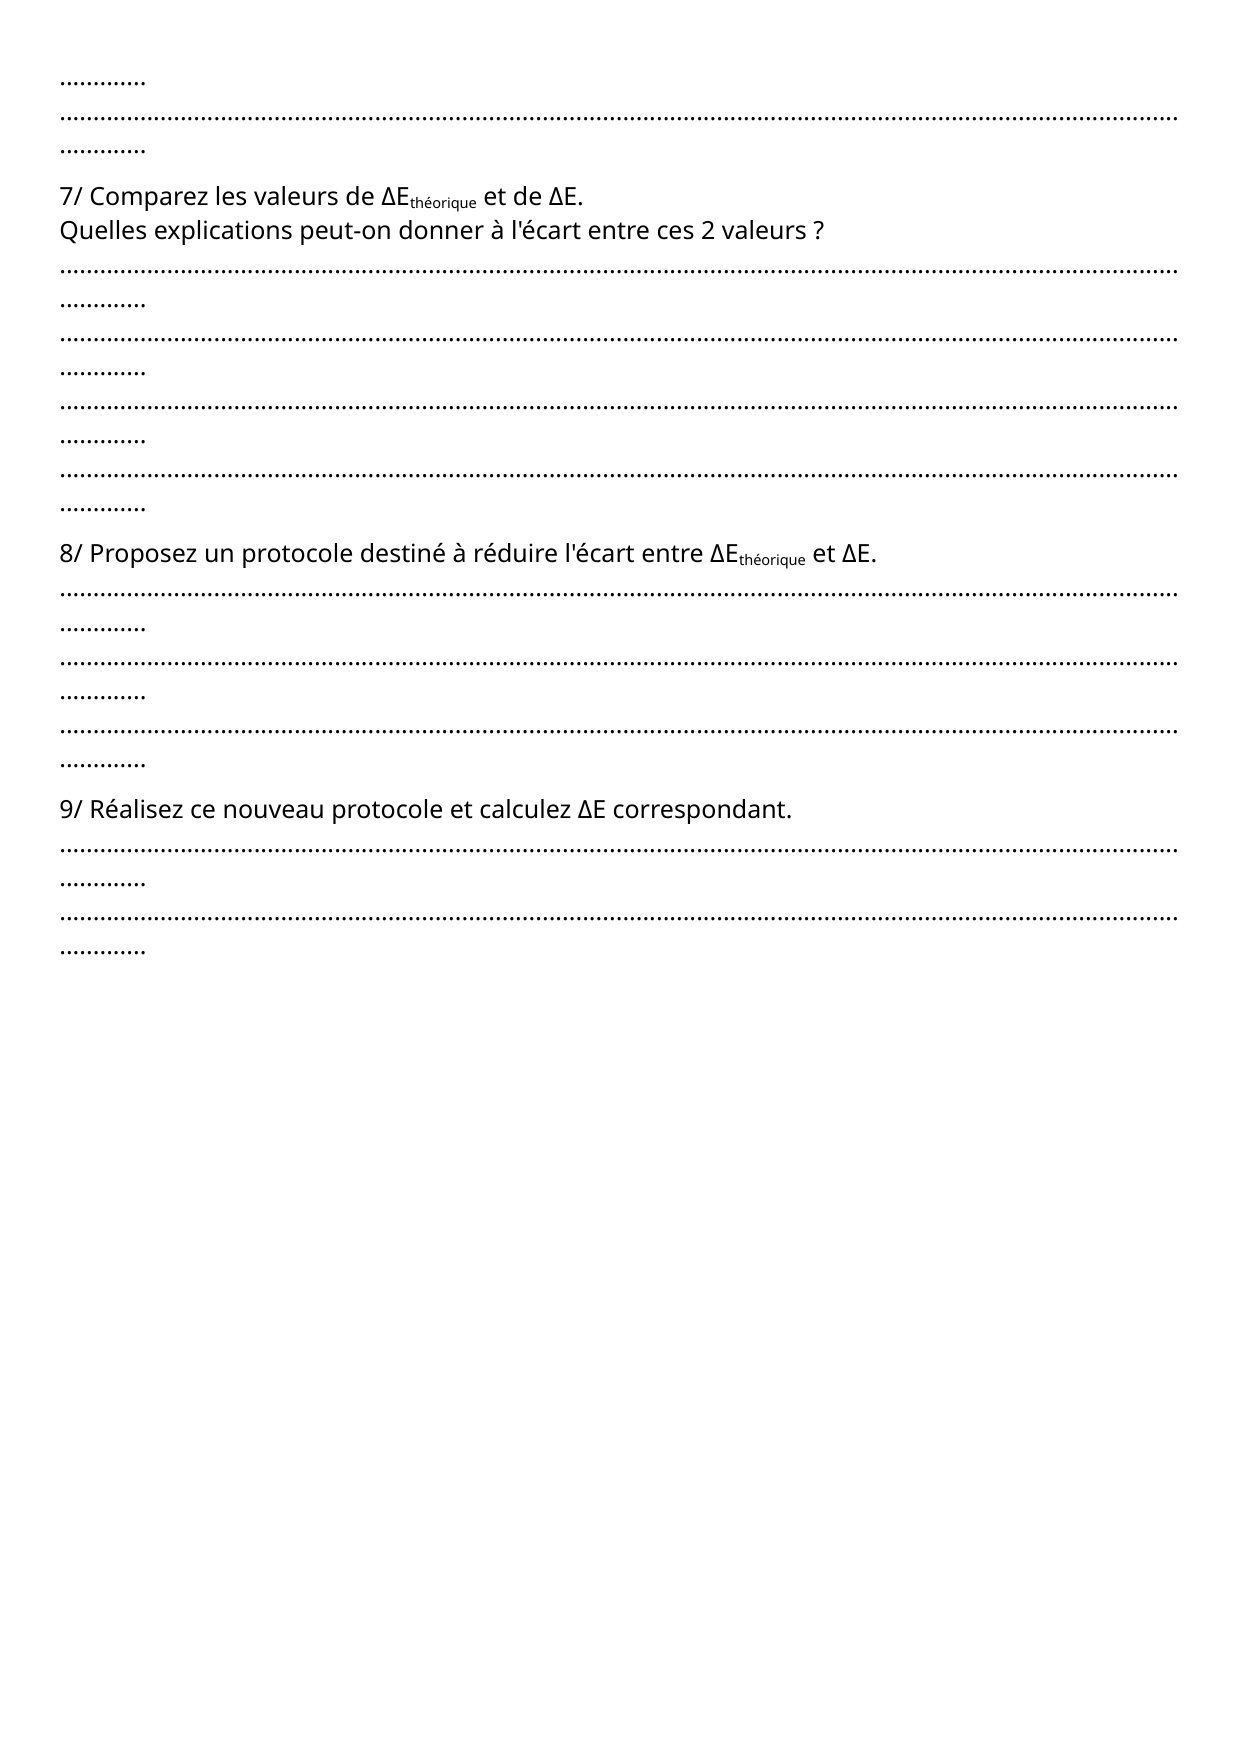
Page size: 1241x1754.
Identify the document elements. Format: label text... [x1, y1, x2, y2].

text 8/ Proposez un protocole destiné à réduire l'écart entre ΔEthéorique et ΔE. [59, 536, 1181, 570]
text ............. [59, 59, 1181, 93]
text 7/ Comparez les valeurs de ΔEthéorique et de ΔE. [59, 178, 1181, 212]
text .................................................................................................................................................................................... [59, 451, 1181, 519]
text .................................................................................................................................................................................... [59, 826, 1181, 894]
text .................................................................................................................................................................................... [59, 383, 1181, 451]
text Quelles explications peut-on donner à l'écart entre ces 2 valeurs ? [59, 212, 1181, 246]
text .................................................................................................................................................................................... [59, 246, 1181, 314]
text 9/ Réalisez ce nouveau protocole et calculez ΔE correspondant. [59, 792, 1181, 826]
text .................................................................................................................................................................................... [59, 314, 1181, 383]
text .................................................................................................................................................................................... [59, 706, 1181, 774]
text .................................................................................................................................................................................... [59, 894, 1181, 962]
text .................................................................................................................................................................................... [59, 570, 1181, 638]
text .................................................................................................................................................................................... [59, 93, 1181, 161]
text .................................................................................................................................................................................... [59, 638, 1181, 706]
